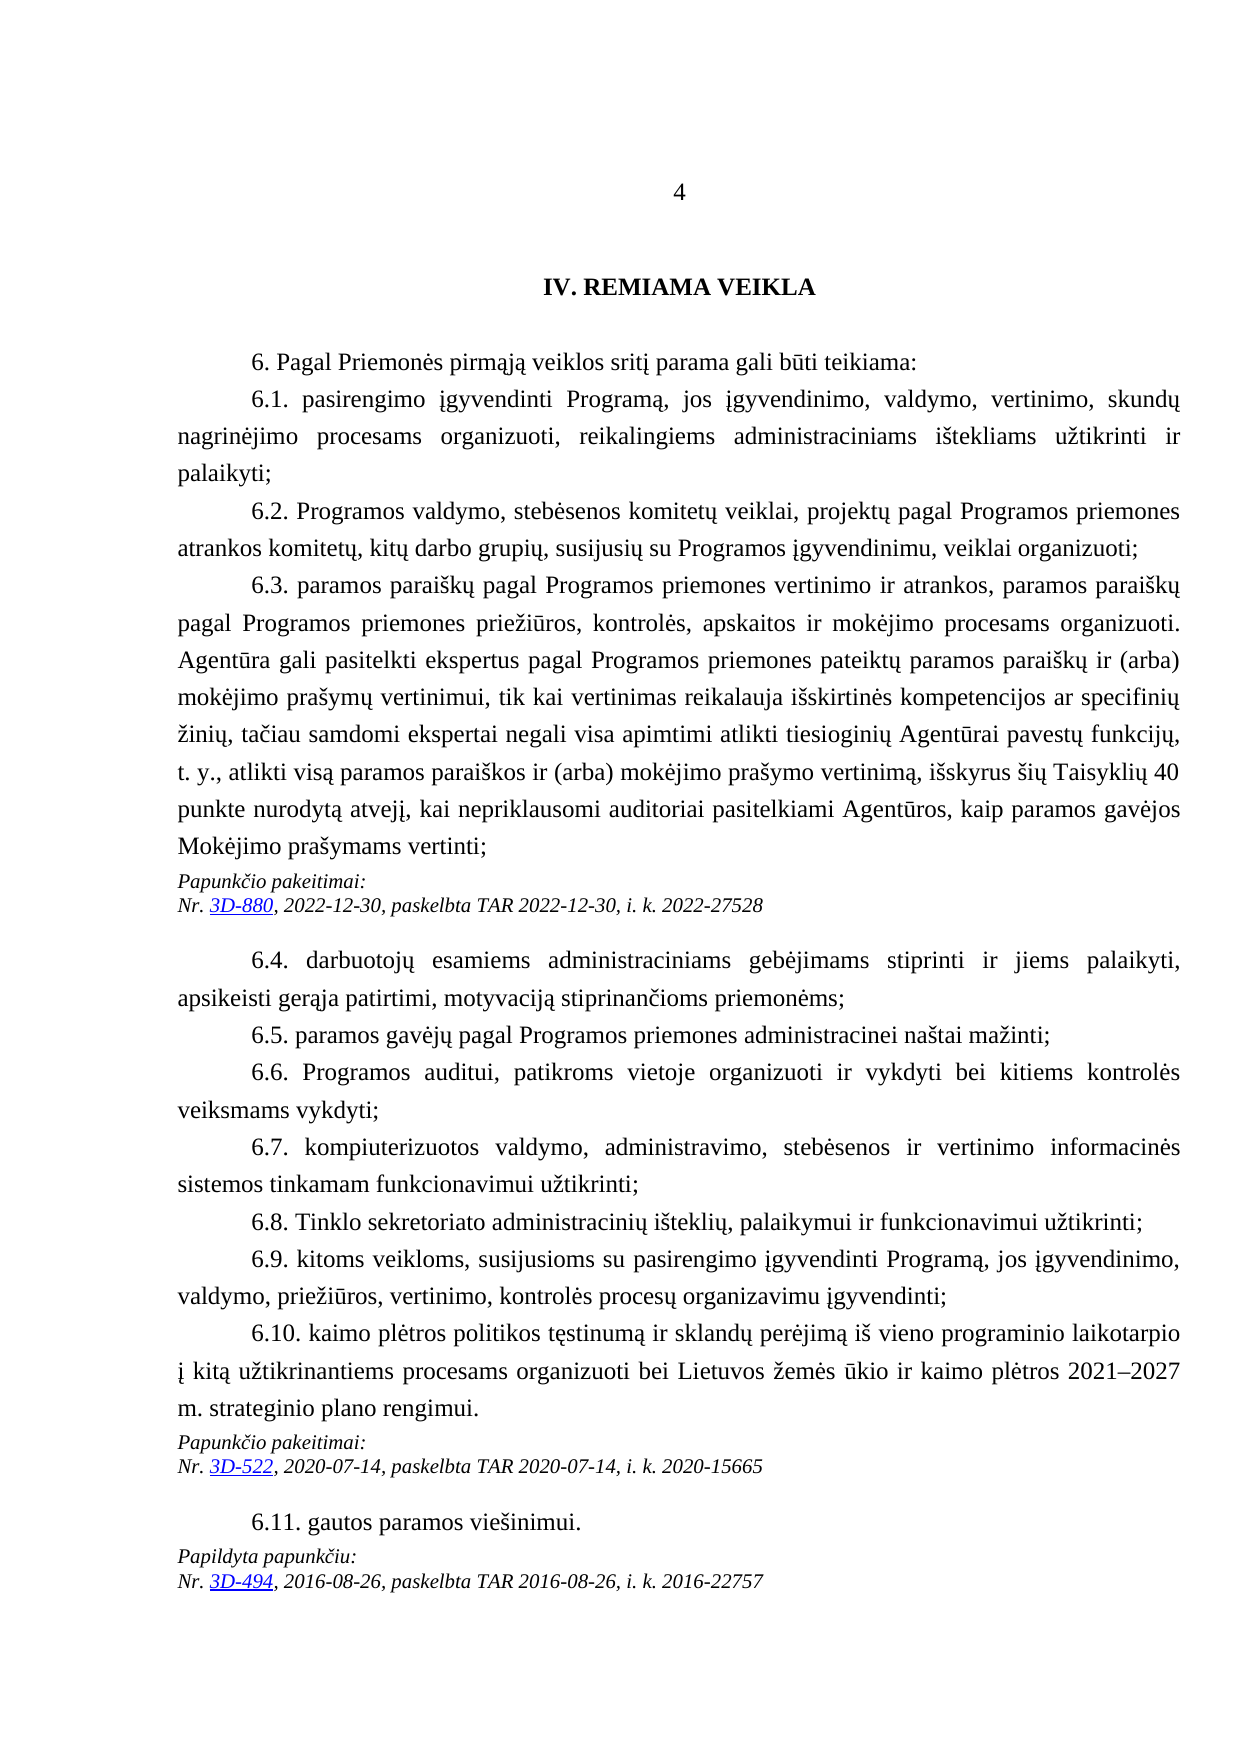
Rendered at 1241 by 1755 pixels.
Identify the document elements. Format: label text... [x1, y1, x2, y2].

text IV. REMIAMA VEIKLA [177, 272, 1181, 301]
text 6.2. Programos valdymo, stebėsenos komitetų veiklai, projektų pagal Programos priemones atrankos komitetų, kitų darbo grupių, susijusių su Programos įgyvendinimu, veiklai organizuoti; [177, 496, 1181, 562]
text Nr. 3D-880, 2022-12-30, paskelbta TAR 2022-12-30, i. k. 2022-27528 [177, 893, 1181, 917]
text Papunkčio pakeitimai: [177, 869, 1181, 893]
text Papildyta papunkčiu: [177, 1544, 1181, 1568]
text 6.3. paramos paraiškų pagal Programos priemones vertinimo ir atrankos, paramos paraiškų pagal Programos priemones priežiūros, kontrolės, apskaitos ir mokėjimo procesams organizuoti. Agentūra gali pasitelkti ekspertus pagal Programos priemones pateiktų paramos paraiškų ir (arba) mokėjimo prašymų vertinimui, tik kai vertinimas reikalauja išskirtinės kompetencijos ar specifinių žinių, tačiau samdomi ekspertai negali visa apimtimi atlikti tiesioginių Agentūrai pavestų funkcijų, t. y., atlikti visą paramos paraiškos ir (arba) mokėjimo prašymo vertinimą, išskyrus šių Taisyklių 40 punkte nurodytą atvejį, kai nepriklausomi auditoriai pasitelkiami Agentūros, kaip paramos gavėjos Mokėjimo prašymams vertinti; [177, 570, 1181, 860]
text Nr. 3D-494, 2016-08-26, paskelbta TAR 2016-08-26, i. k. 2016-22757 [177, 1568, 1181, 1593]
text 6.1. pasirengimo įgyvendinti Programą, jos įgyvendinimo, valdymo, vertinimo, skundų nagrinėjimo procesams organizuoti, reikalingiems administraciniams ištekliams užtikrinti ir palaikyti; [177, 384, 1181, 487]
text 6.7. kompiuterizuotos valdymo, administravimo, stebėsenos ir vertinimo informacinės sistemos tinkamam funkcionavimui užtikrinti; [177, 1132, 1181, 1198]
text 6.4. darbuotojų esamiems administraciniams gebėjimams stiprinti ir jiems palaikyti, apsikeisti gerąja patirtimi, motyvaciją stiprinančioms priemonėms; [177, 946, 1181, 1012]
text Nr. 3D-522, 2020-07-14, paskelbta TAR 2020-07-14, i. k. 2020-15665 [177, 1454, 1181, 1478]
text Papunkčio pakeitimai: [177, 1430, 1181, 1454]
text 6.6. Programos auditui, patikroms vietoje organizuoti ir vykdyti bei kitiems kontrolės veiksmams vykdyti; [177, 1057, 1181, 1123]
text 6.11. gautos paramos viešinimui. [177, 1507, 1175, 1536]
text 6.5. paramos gavėjų pagal Programos priemones administracinei naštai mažinti; [177, 1020, 1181, 1049]
text 6.8. Tinklo sekretoriato administracinių išteklių, palaikymui ir funkcionavimui užtikrinti; [177, 1207, 1181, 1235]
text 6.10. kaimo plėtros politikos tęstinumą ir sklandų perėjimą iš vieno programinio laikotarpio į kitą užtikrinantiems procesams organizuoti bei Lietuvos žemės ūkio ir kaimo plėtros 2021–2027 m. strateginio plano rengimui. [177, 1318, 1181, 1422]
text 6.9. kitoms veikloms, susijusioms su pasirengimo įgyvendinti Programą, jos įgyvendinimo, valdymo, priežiūros, vertinimo, kontrolės procesų organizavimu įgyvendinti; [177, 1244, 1181, 1310]
text 6. Pagal Priemonės pirmąją veiklos sritį parama gali būti teikiama: [177, 347, 1181, 375]
